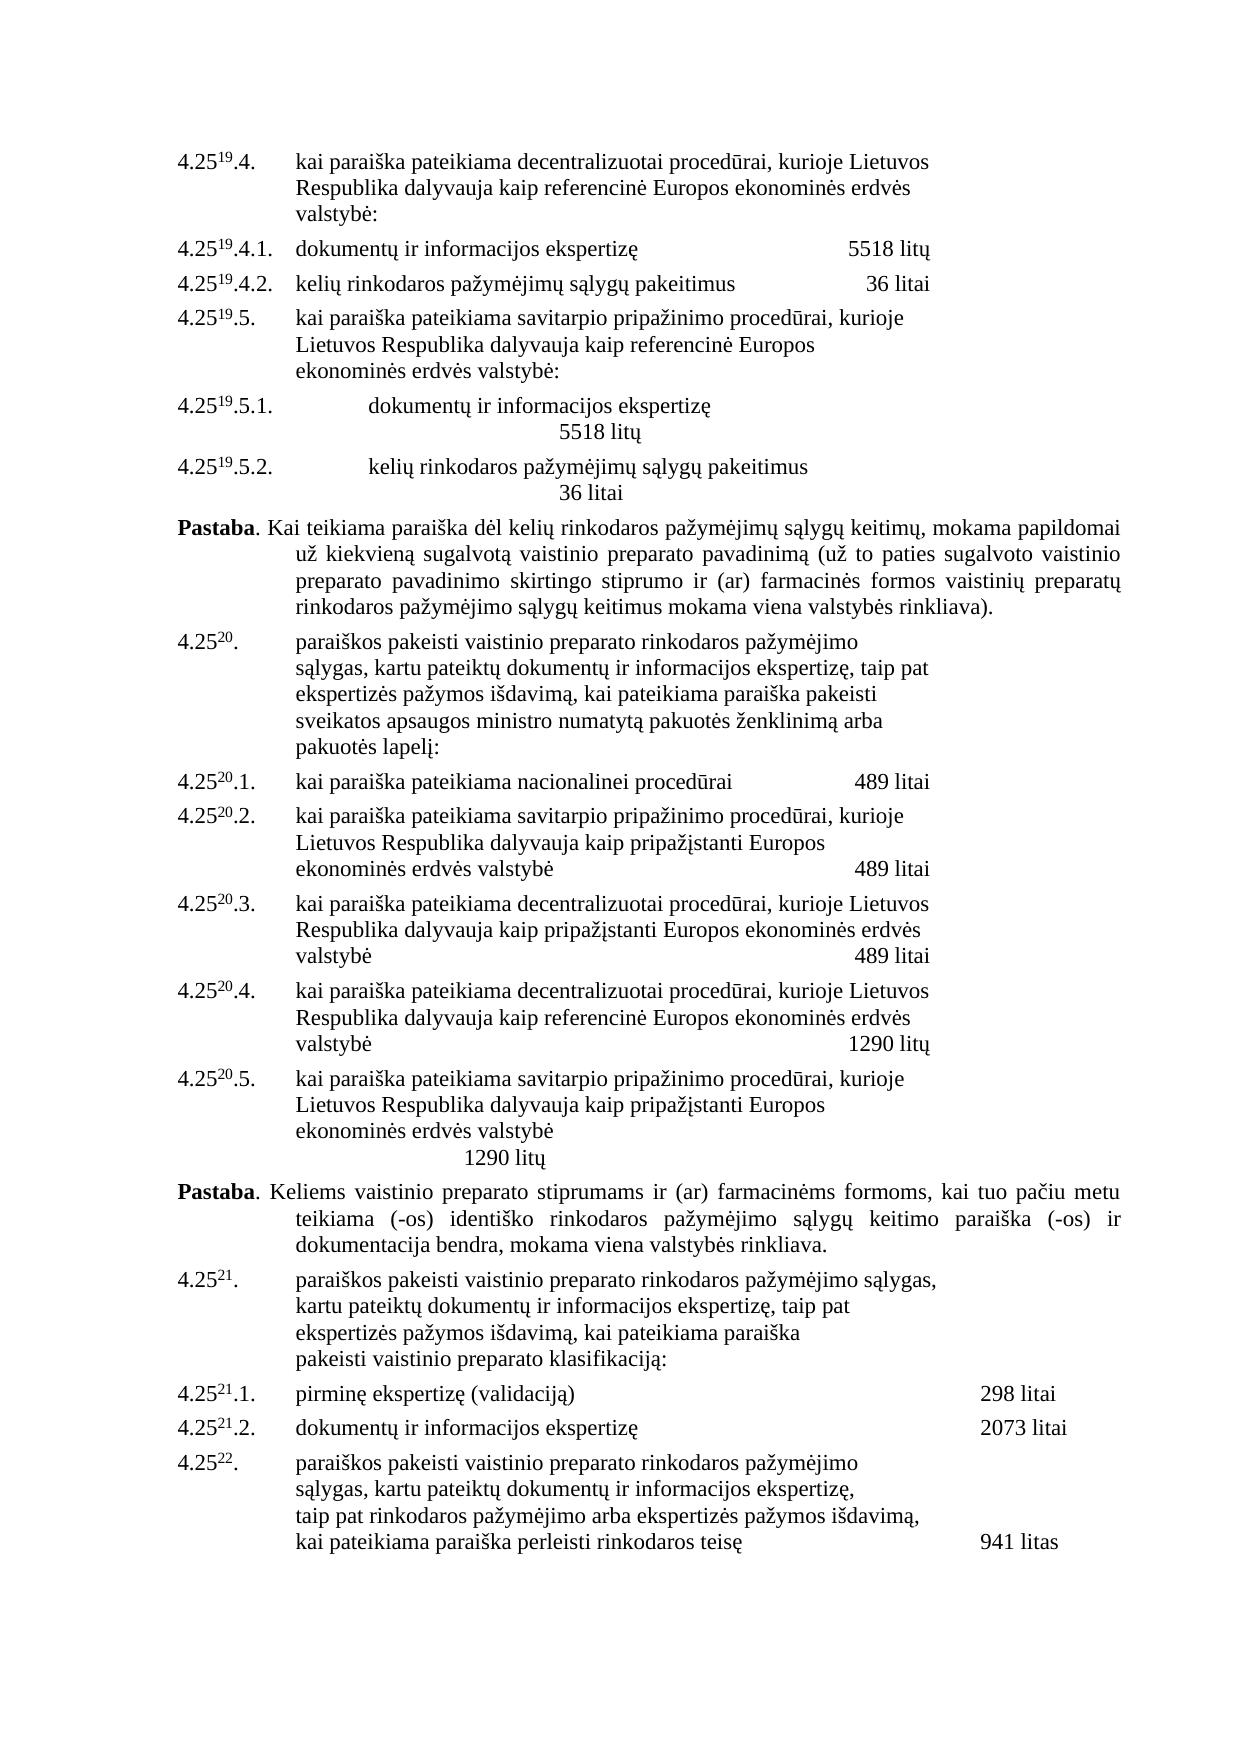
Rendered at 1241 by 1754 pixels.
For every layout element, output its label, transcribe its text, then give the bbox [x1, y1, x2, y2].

text Pastaba. Kai teikiama paraiška dėl kelių rinkodaros pažymėjimų sąlygų keitimų, mokama papildomai už kiekvieną sugalvotą vaistinio preparato pavadinimą (už to paties sugalvoto vaistinio preparato pavadinimo skirtingo stiprumo ir (ar) farmacinės formos vaistinių preparatų rinkodaros pažymėjimo sąlygų keitimus mokama viena valstybės rinkliava). [177, 514, 1122, 619]
text 4.2520.1. kai paraiška pateikiama nacionalinei procedūrai 489 litai [177, 768, 930, 794]
text 4.2520.4. kai paraiška pateikiama decentralizuotai procedūrai, kurioje Lietuvos Respublika dalyvauja kaip referencinė Europos ekonominės erdvės valstybė 1290 litų [177, 977, 930, 1056]
text 4.2520.5. kai paraiška pateikiama savitarpio pripažinimo procedūrai, kurioje Lietuvos Respublika dalyvauja kaip pripažįstanti Europos ekonominės erdvės valstybė 1290 litų [177, 1065, 930, 1170]
text 4.2521.2. dokumentų ir informacijos ekspertizę 2073 litai [177, 1414, 1122, 1441]
text 4.2519.5. kai paraiška pateikiama savitarpio pripažinimo procedūrai, kurioje Lietuvos Respublika dalyvauja kaip referencinė Europos ekonominės erdvės valstybė: [177, 304, 930, 383]
text 4.2519.4. kai paraiška pateikiama decentralizuotai procedūrai, kurioje Lietuvos Respublika dalyvauja kaip referencinė Europos ekonominės erdvės valstybė: [177, 148, 930, 227]
text 4.2520. paraiškos pakeisti vaistinio preparato rinkodaros pažymėjimo sąlygas, kartu pateiktų dokumentų ir informacijos ekspertizę, taip pat ekspertizės pažymos išdavimą, kai pateikiama paraiška pakeisti sveikatos apsaugos ministro numatytą pakuotės ženklinimą arba pakuotės lapelį: [177, 628, 930, 759]
text 4.2520.3. kai paraiška pateikiama decentralizuotai procedūrai, kurioje Lietuvos Respublika dalyvauja kaip pripažįstanti Europos ekonominės erdvės valstybė 489 litai [177, 890, 930, 969]
text 4.2519.5.1. dokumentų ir informacijos ekspertizę 5518 litų [177, 392, 930, 444]
text 4.2521.1. pirminę ekspertizę (validaciją) 298 litai [177, 1379, 1122, 1406]
text 4.2521. paraiškos pakeisti vaistinio preparato rinkodaros pažymėjimo sąlygas, kartu pateiktų dokumentų ir informacijos ekspertizę, taip pat ekspertizės pažymos išdavimą, kai pateikiama paraiška pakeisti vaistinio preparato klasifikaciją: [177, 1266, 1122, 1371]
text 4.2519.4.2. kelių rinkodaros pažymėjimų sąlygų pakeitimus 36 litai [177, 270, 930, 296]
text 4.2519.4.1. dokumentų ir informacijos ekspertizę 5518 litų [177, 235, 930, 261]
text Pastaba. Keliems vaistinio preparato stiprumams ir (ar) farmacinėms formoms, kai tuo pačiu metu teikiama (-os) identiško rinkodaros pažymėjimo sąlygų keitimo paraiška (-os) ir dokumentacija bendra, mokama viena valstybės rinkliava. [177, 1178, 1122, 1257]
text 4.2520.2. kai paraiška pateikiama savitarpio pripažinimo procedūrai, kurioje Lietuvos Respublika dalyvauja kaip pripažįstanti Europos ekonominės erdvės valstybė 489 litai [177, 802, 930, 882]
text 4.2522. paraiškos pakeisti vaistinio preparato rinkodaros pažymėjimo sąlygas, kartu pateiktų dokumentų ir informacijos ekspertizę, taip pat rinkodaros pažymėjimo arba ekspertizės pažymos išdavimą, kai pateikiama paraiška perleisti rinkodaros teisę 941 litas [177, 1449, 1122, 1554]
text 4.2519.5.2. kelių rinkodaros pažymėjimų sąlygų pakeitimus 36 litai [177, 453, 930, 506]
